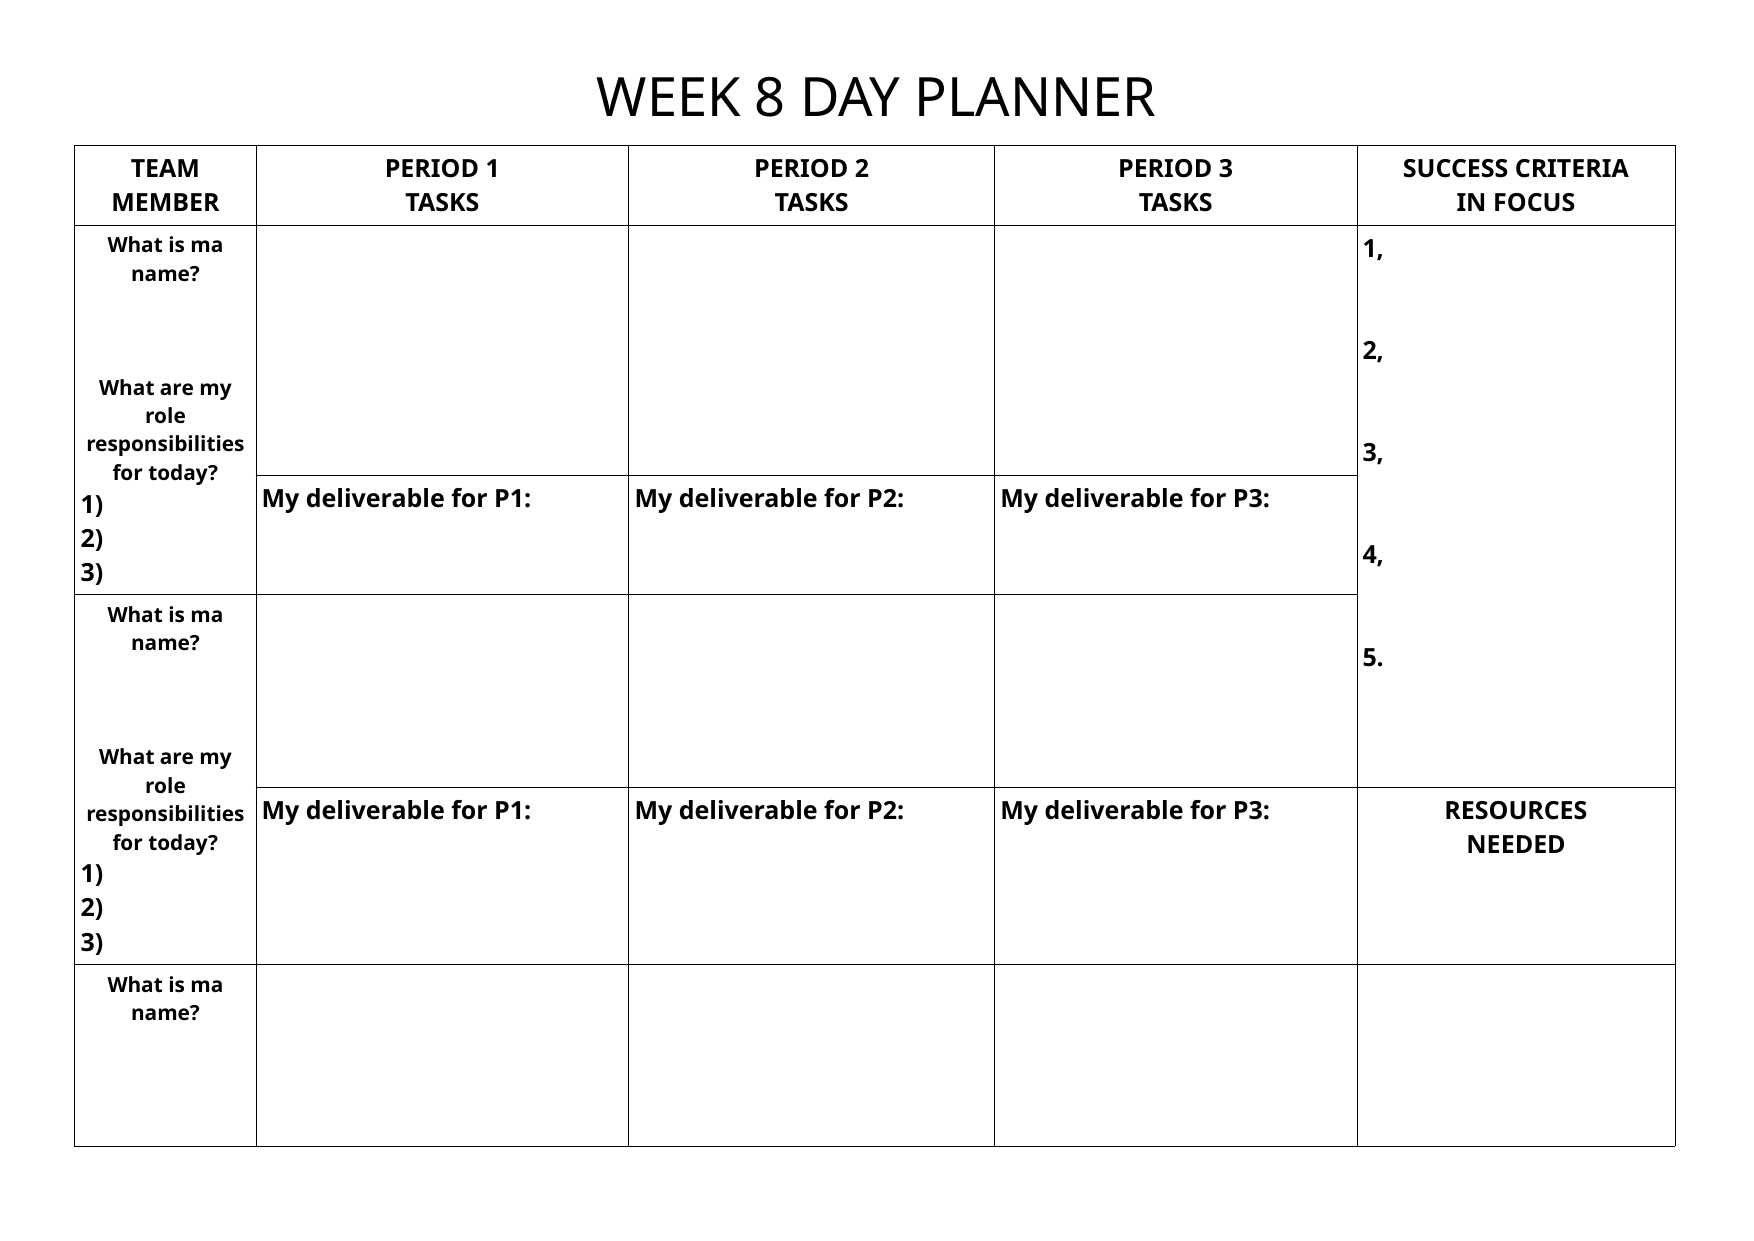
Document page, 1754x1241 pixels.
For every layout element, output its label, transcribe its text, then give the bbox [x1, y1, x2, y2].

table_cell My deliverable for P2: [629, 476, 994, 594]
table_cell RESOURCES NEEDED [1358, 788, 1675, 964]
table_cell [257, 226, 628, 474]
table_cell What is ma name? What are my role responsibilities for today? 1) 2) 3) [75, 595, 256, 964]
text WEEK 8 DAY PLANNER [78, 59, 1675, 132]
table_header PERIOD 2 TASKS [629, 146, 994, 224]
table_cell What is ma name? [75, 965, 256, 1146]
table_cell My deliverable for P2: [629, 788, 994, 964]
table_cell What is ma name? What are my role responsibilities for today? 1) 2) 3) [75, 226, 256, 594]
table_cell [257, 965, 628, 1146]
table_cell [257, 595, 628, 787]
table_cell [995, 226, 1357, 474]
table_header PERIOD 3 TASKS [995, 146, 1357, 224]
table_cell My deliverable for P1: [257, 476, 628, 594]
table_cell [629, 226, 994, 474]
table_header PERIOD 1 TASKS [257, 146, 628, 224]
table_cell My deliverable for P3: [995, 476, 1357, 594]
table_header TEAM MEMBER [75, 146, 256, 224]
table_cell [1358, 965, 1675, 1146]
table_cell [995, 595, 1357, 787]
table_cell [629, 595, 994, 787]
table_cell 1, 2, 3, 4, 5. [1358, 226, 1675, 787]
table_cell [629, 965, 994, 1146]
table_header SUCCESS CRITERIA IN FOCUS [1358, 146, 1675, 224]
table_cell My deliverable for P3: [995, 788, 1357, 964]
table_cell [995, 965, 1357, 1146]
table_cell My deliverable for P1: [257, 788, 628, 964]
